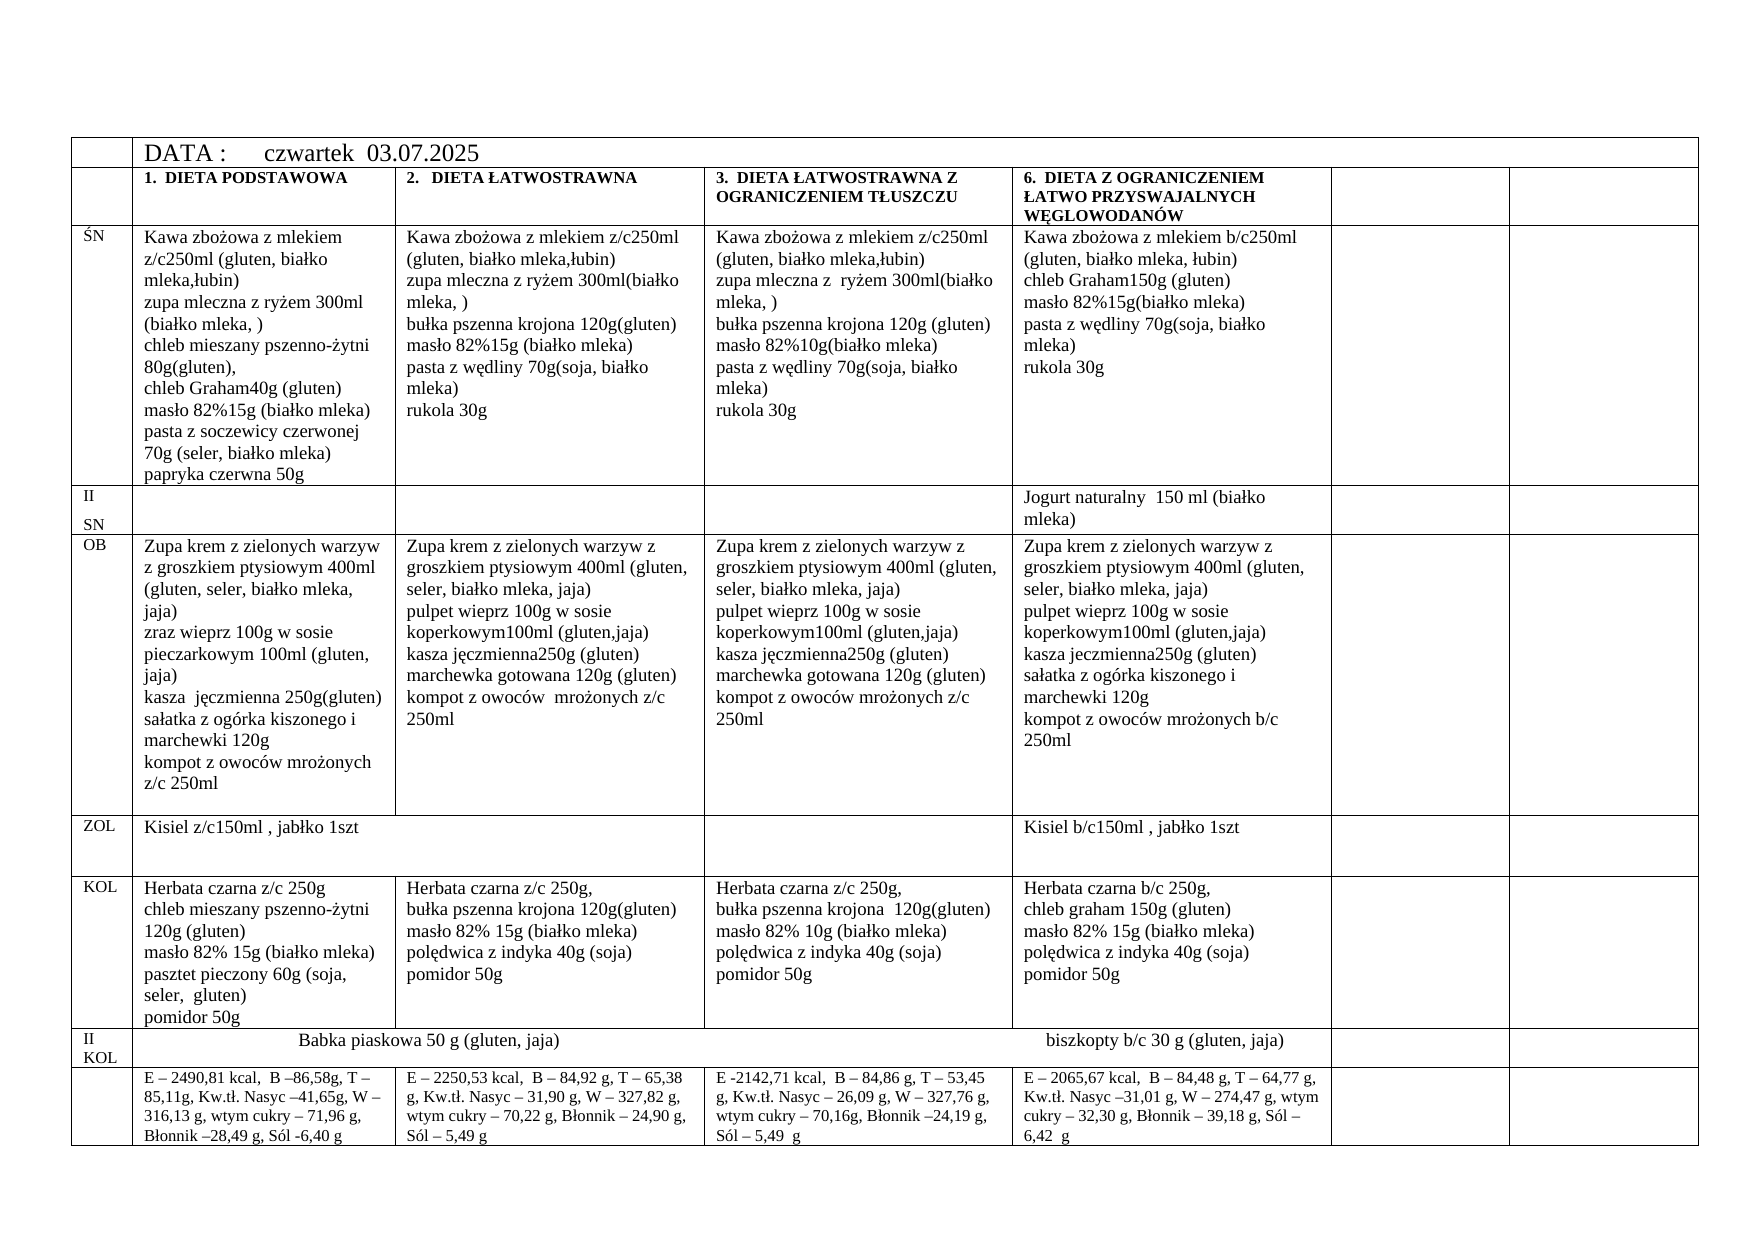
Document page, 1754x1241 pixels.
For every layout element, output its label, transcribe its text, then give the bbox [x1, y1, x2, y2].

table_cell [1510, 535, 1698, 815]
table_cell [1332, 486, 1509, 534]
table_cell [705, 486, 1012, 534]
table_cell [396, 486, 704, 534]
table_cell [1332, 226, 1509, 485]
table_cell Kawa zbożowa z mlekiem z/c250ml (gluten, białko mleka,łubin) zupa mleczna z ryżem 300ml (białko mleka, ) chleb mieszany pszenno-żytni 80g(gluten), chleb Graham40g (gluten) masło 82%15g (białko mleka) pasta z soczewicy czerwonej 70g (seler, białko mleka) papryka czerwna 50g [133, 226, 395, 485]
table_cell Kisiel b/c150ml , jabłko 1szt [1013, 816, 1331, 876]
table_cell [72, 168, 132, 225]
table_cell [1332, 1068, 1509, 1144]
table_cell E -2142,71 kcal, B – 84,86 g, T – 53,45 g, Kw.tł. Nasyc – 26,09 g, W – 327,76 g, wtym cukry – 70,16g, Błonnik –24,19 g, Sól – 5,49 g [705, 1068, 1012, 1144]
table_cell KOL [72, 877, 132, 1027]
table_cell [1332, 877, 1509, 1027]
table_cell E – 2490,81 kcal, B –86,58g, T – 85,11g, Kw.tł. Nasyc –41,65g, W –316,13 g, wtym cukry – 71,96 g, Błonnik –28,49 g, Sól -6,40 g [133, 1068, 395, 1144]
table_cell [705, 816, 1012, 876]
table_cell [72, 1068, 132, 1144]
table_cell Zupa krem z zielonych warzyw z groszkiem ptysiowym 400ml (gluten, seler, białko mleka, jaja) pulpet wieprz 100g w sosie koperkowym100ml (gluten,jaja) kasza jęczmienna250g (gluten) marchewka gotowana 120g (gluten) kompot z owoców mrożonych z/c 250ml [705, 535, 1012, 815]
table_cell Herbata czarna b/c 250g, chleb graham 150g (gluten) masło 82% 15g (białko mleka) polędwica z indyka 40g (soja) pomidor 50g [1013, 877, 1331, 1027]
table_cell [1510, 877, 1698, 1027]
table_cell [1510, 486, 1698, 534]
table_cell Zupa krem z zielonych warzyw z groszkiem ptysiowym 400ml (gluten, seler, białko mleka, jaja) pulpet wieprz 100g w sosie koperkowym100ml (gluten,jaja) kasza jeczmienna250g (gluten) sałatka z ogórka kiszonego i marchewki 120g kompot z owoców mrożonych b/c 250ml [1013, 535, 1331, 815]
table_header [72, 138, 132, 167]
table_cell 2. DIETA ŁATWOSTRAWNA [396, 168, 704, 225]
table_cell [1332, 1029, 1509, 1067]
table_cell Babka piaskowa 50 g (gluten, jaja) biszkopty b/c 30 g (gluten, jaja) [133, 1029, 1331, 1067]
table_cell [1510, 226, 1698, 485]
table_cell Kisiel z/c150ml , jabłko 1szt [133, 816, 704, 876]
table_cell [1332, 816, 1509, 876]
table_cell [1332, 535, 1509, 815]
table_cell [1510, 1068, 1698, 1144]
table_cell II SN [72, 486, 132, 534]
table_cell ŚN [72, 226, 132, 485]
table_cell 3. DIETA ŁATWOSTRAWNA Z OGRANICZENIEM TŁUSZCZU [705, 168, 1012, 225]
table_cell Herbata czarna z/c 250g, bułka pszenna krojona 120g(gluten) masło 82% 10g (białko mleka) polędwica z indyka 40g (soja) pomidor 50g [705, 877, 1012, 1027]
table_cell Zupa krem z zielonych warzyw z groszkiem ptysiowym 400ml (gluten, seler, białko mleka, jaja) zraz wieprz 100g w sosie pieczarkowym 100ml (gluten, jaja) kasza jęczmienna 250g(gluten) sałatka z ogórka kiszonego i marchewki 120g kompot z owoców mrożonych z/c 250ml [133, 535, 395, 815]
table_cell [1332, 168, 1509, 225]
table_cell Zupa krem z zielonych warzyw z groszkiem ptysiowym 400ml (gluten, seler, białko mleka, jaja) pulpet wieprz 100g w sosie koperkowym100ml (gluten,jaja) kasza jęczmienna250g (gluten) marchewka gotowana 120g (gluten) kompot z owoców mrożonych z/c 250ml [396, 535, 704, 815]
table_cell Herbata czarna z/c 250g, bułka pszenna krojona 120g(gluten) masło 82% 15g (białko mleka) polędwica z indyka 40g (soja) pomidor 50g [396, 877, 704, 1027]
table_cell E – 2065,67 kcal, B – 84,48 g, T – 64,77 g, Kw.tł. Nasyc –31,01 g, W – 274,47 g, wtym cukry – 32,30 g, Błonnik – 39,18 g, Sól –6,42 g [1013, 1068, 1331, 1144]
table_cell 6. DIETA Z OGRANICZENIEM ŁATWO PRZYSWAJALNYCH WĘGLOWODANÓW [1013, 168, 1331, 225]
table_cell Kawa zbożowa z mlekiem b/c250ml (gluten, białko mleka, łubin) chleb Graham150g (gluten) masło 82%15g(białko mleka) pasta z wędliny 70g(soja, białko mleka) rukola 30g [1013, 226, 1331, 485]
table_cell [1510, 1029, 1698, 1067]
table_cell Kawa zbożowa z mlekiem z/c250ml (gluten, białko mleka,łubin) zupa mleczna z ryżem 300ml(białko mleka, ) bułka pszenna krojona 120g (gluten) masło 82%10g(białko mleka) pasta z wędliny 70g(soja, białko mleka) rukola 30g [705, 226, 1012, 485]
table_cell Jogurt naturalny 150 ml (białko mleka) [1013, 486, 1331, 534]
table_cell [1510, 816, 1698, 876]
table_cell ZOL [72, 816, 132, 876]
table_cell Kawa zbożowa z mlekiem z/c250ml (gluten, białko mleka,łubin) zupa mleczna z ryżem 300ml(białko mleka, ) bułka pszenna krojona 120g(gluten) masło 82%15g (białko mleka) pasta z wędliny 70g(soja, białko mleka) rukola 30g [396, 226, 704, 485]
table_cell 1. DIETA PODSTAWOWA [133, 168, 395, 225]
table_cell Herbata czarna z/c 250g chleb mieszany pszenno-żytni 120g (gluten) masło 82% 15g (białko mleka) pasztet pieczony 60g (soja, seler, gluten) pomidor 50g [133, 877, 395, 1027]
table_header DATA : czwartek 03.07.2025 [133, 138, 1698, 167]
table_cell OB [72, 535, 132, 815]
table_cell [133, 486, 395, 534]
table_cell E – 2250,53 kcal, B – 84,92 g, T – 65,38 g, Kw.tł. Nasyc – 31,90 g, W – 327,82 g, wtym cukry – 70,22 g, Błonnik – 24,90 g, Sól – 5,49 g [396, 1068, 704, 1144]
table_cell [1510, 168, 1698, 225]
table_cell II KOL [72, 1029, 132, 1067]
